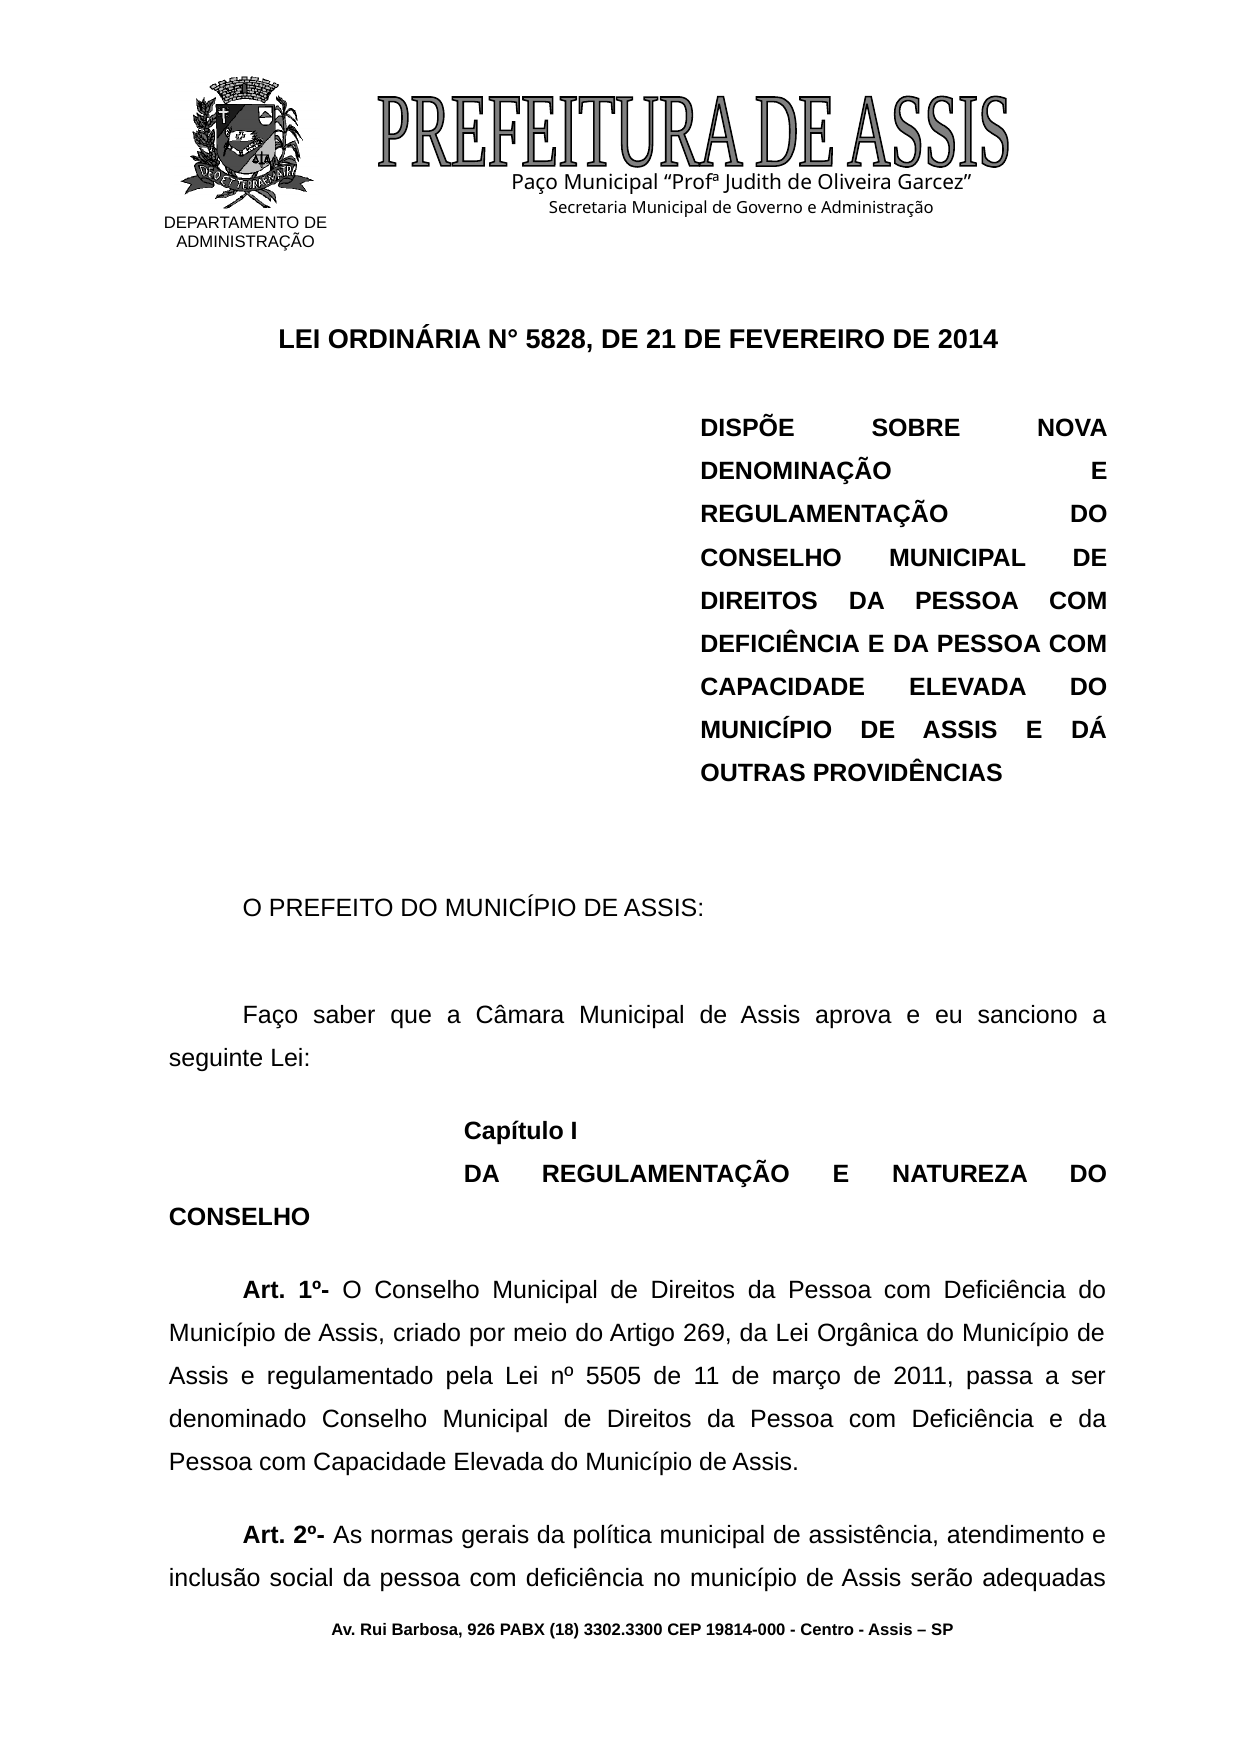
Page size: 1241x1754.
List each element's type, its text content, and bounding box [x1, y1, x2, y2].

text O PREFEITO DO MUNICÍPIO DE ASSIS: [169, 893, 1107, 922]
text Art. 1º- O Conselho Municipal de Direitos da Pessoa com Deficiência do Município de Assis, criado por meio do Artigo 269, da Lei Orgânica do Município de Assis e regulamentado pela Lei nº 5505 de 11 de março de 2011, passa a ser denominado Conselho Municipal de Direitos da Pessoa com Deficiência e da Pessoa com Capacidade Elevada do Município de Assis. [169, 1275, 1107, 1476]
text DISPÕE SOBRE NOVA DENOMINAÇÃO E REGULAMENTAÇÃO DO CONSELHO MUNICIPAL DE DIREITOS DA PESSOA COM DEFICIÊNCIA E DA PESSOA COM CAPACIDADE ELEVADA DO MUNICÍPIO DE ASSIS E DÁ OUTRAS PROVIDÊNCIAS [700, 413, 1107, 787]
text Art. 2º- As normas gerais da política municipal de assistência, atendimento e inclusão social da pessoa com deficiência no município de Assis serão adequadas [169, 1520, 1107, 1592]
text Faço saber que a Câmara Municipal de Assis aprova e eu sanciono a seguinte Lei: [169, 1000, 1107, 1072]
text Capítulo I DA REGULAMENTAÇÃO E NATUREZA DO CONSELHO [169, 1116, 1107, 1231]
text LEI ORDINÁRIA N° 5828, DE 21 DE FEVEREIRO DE 2014 [169, 323, 1107, 354]
